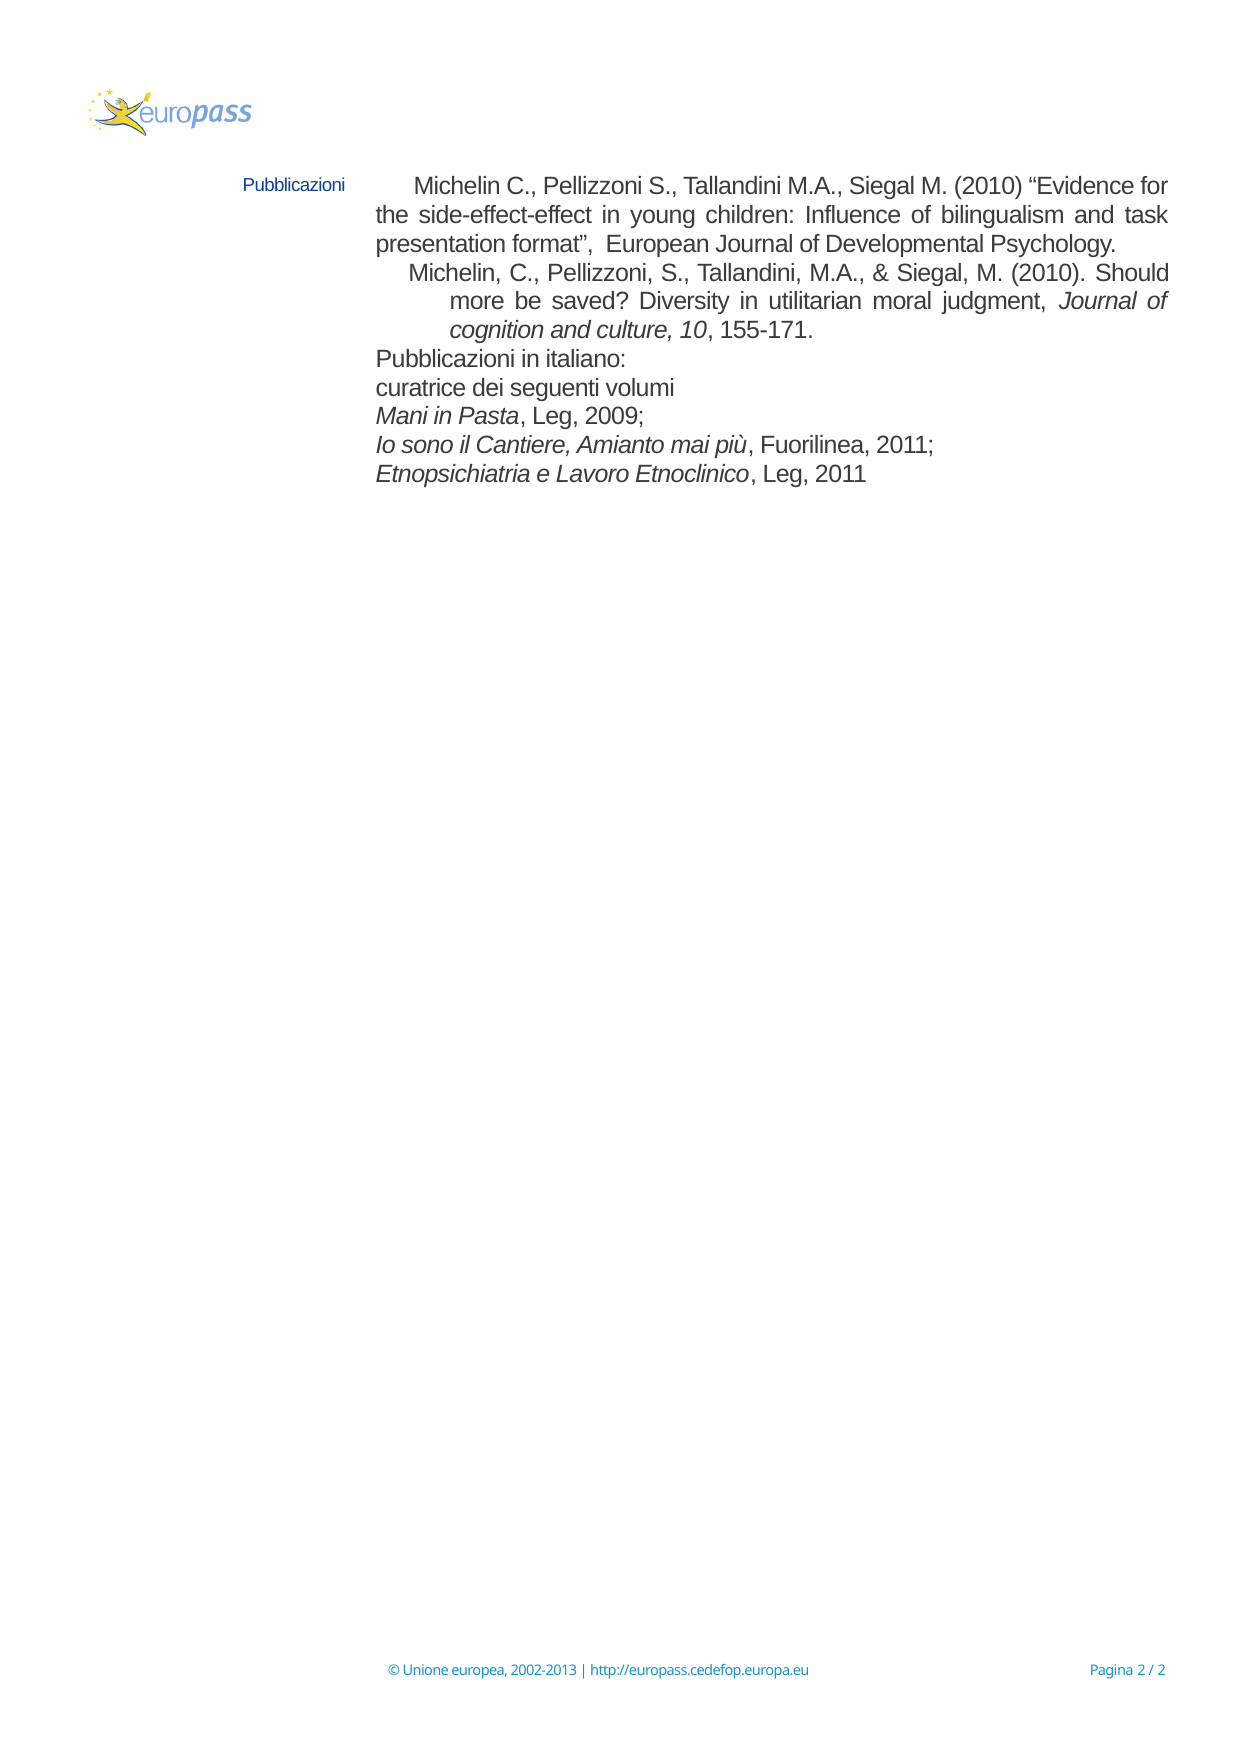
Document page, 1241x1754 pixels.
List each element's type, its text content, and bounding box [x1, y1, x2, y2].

table_header Pubblicazioni [89, 171, 375, 583]
table_header Michelin C., Pellizzoni S., Tallandini M.A., Siegal M. (2010) “Evidence for the side-effect-effect in young children: Influence of bilingualism and task presentation format”, European Journal of Developmental Psychology. Michelin, C., Pellizzoni, S., Tallandini, M.A., & Siegal, M. (2010). Should more be saved? Diversity in utilitarian moral judgment, Journal of cognition and culture, 10, 155-171. Pubblicazioni in italiano: curatrice dei seguenti volumi Mani in Pasta, Leg, 2009; Io sono il Cantiere, Amianto mai più, Fuorilinea, 2011; Etnopsichiatria e Lavoro Etnoclinico, Leg, 2011 [375, 171, 1169, 583]
picture [88, 88, 252, 136]
